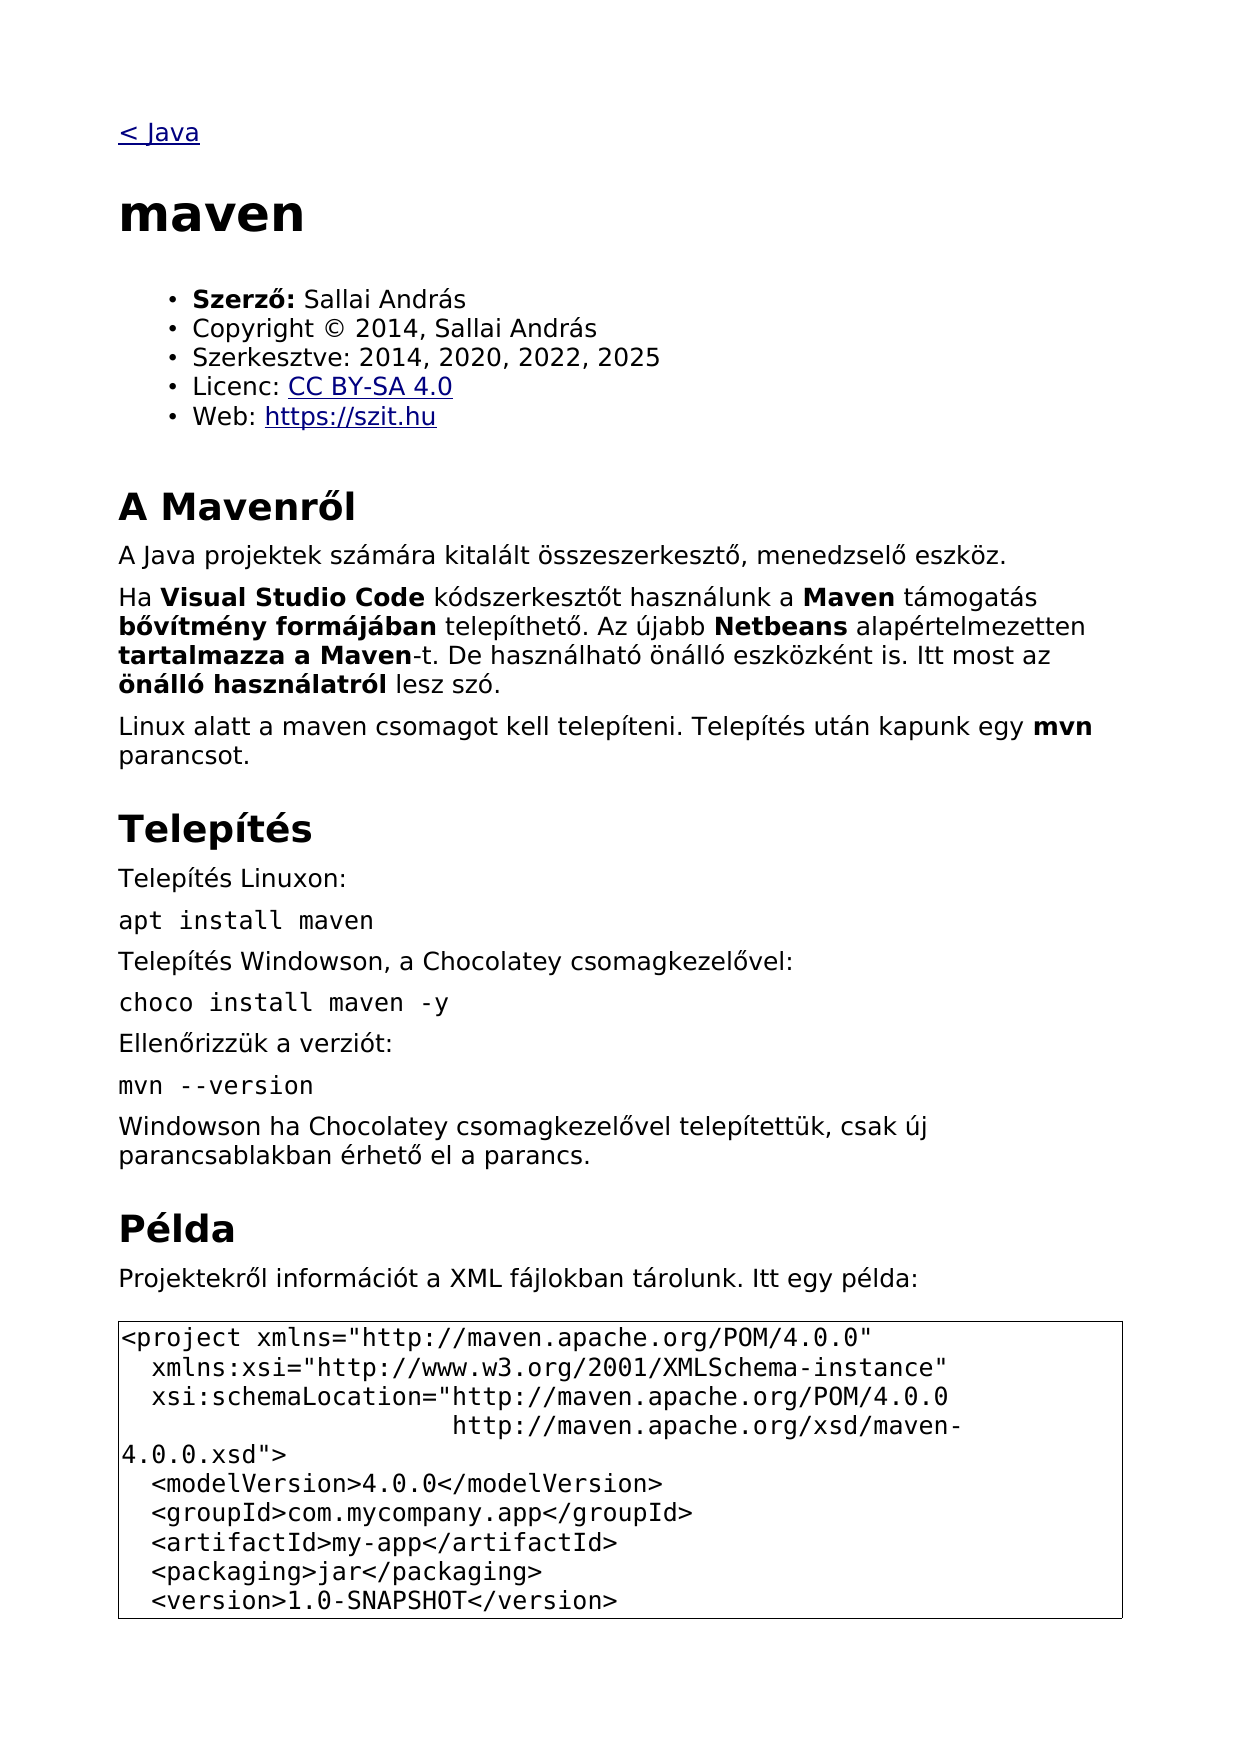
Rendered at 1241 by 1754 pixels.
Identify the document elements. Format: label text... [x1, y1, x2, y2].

subtitle Telepítés [118, 808, 1122, 852]
text Ellenőrizzük a verziót: [118, 1029, 1122, 1059]
table_header <project xmlns="http://maven.apache.org/POM/4.0.0" xmlns:xsi="http://www.w3.org/2001/XMLSchema-instance" xsi:schemaLocation="http://maven.apache.org/POM/4.0.0 http://maven.apache.org/xsd/maven-4.0.0.xsd"> <modelVersion>4.0.0</modelVersion> <groupId>com.mycompany.app</groupId> <artifactId>my-app</artifactId> <packaging>jar</packaging> <version>1.0-SNAPSHOT</version> [119, 1322, 1122, 1618]
text A Java projektek számára kitalált összeszerkesztő, menedzselő eszköz. [118, 541, 1122, 571]
list Licenc: CC BY-SA 4.0 [177, 372, 1122, 402]
text Telepítés Linuxon: [118, 864, 1122, 893]
text Windowson ha Chocolatey csomagkezelővel telepítettük, csak új parancsablakban érhető el a parancs. [118, 1112, 1122, 1170]
list Szerkesztve: 2014, 2020, 2022, 2025 [177, 343, 1122, 372]
subtitle Példa [118, 1208, 1122, 1252]
text Projektekről információt a XML fájlokban tárolunk. Itt egy példa: [118, 1264, 1122, 1293]
list Copyright © 2014, Sallai András [177, 314, 1122, 343]
text Ha Visual Studio Code kódszerkesztőt használunk a Maven támogatás bővítmény formájában telepíthető. Az újabb Netbeans alapértelmezetten tartalmazza a Maven-t. De használható önálló eszközként is. Itt most az önálló használatról lesz szó. [118, 583, 1122, 700]
list Web: https://szit.hu [177, 402, 1122, 431]
subtitle A Mavenről [118, 485, 1122, 529]
text Linux alatt a maven csomagot kell telepíteni. Telepítés után kapunk egy mvn parancsot. [118, 712, 1122, 771]
text Telepítés Windowson, a Chocolatey csomagkezelővel: [118, 947, 1122, 976]
text choco install maven -y [118, 988, 1122, 1018]
text mvn --version [118, 1071, 1122, 1100]
text < Java [118, 118, 1122, 147]
list Szerző: Sallai András [177, 285, 1122, 314]
text apt install maven [118, 906, 1122, 935]
subtitle maven [118, 185, 1122, 243]
